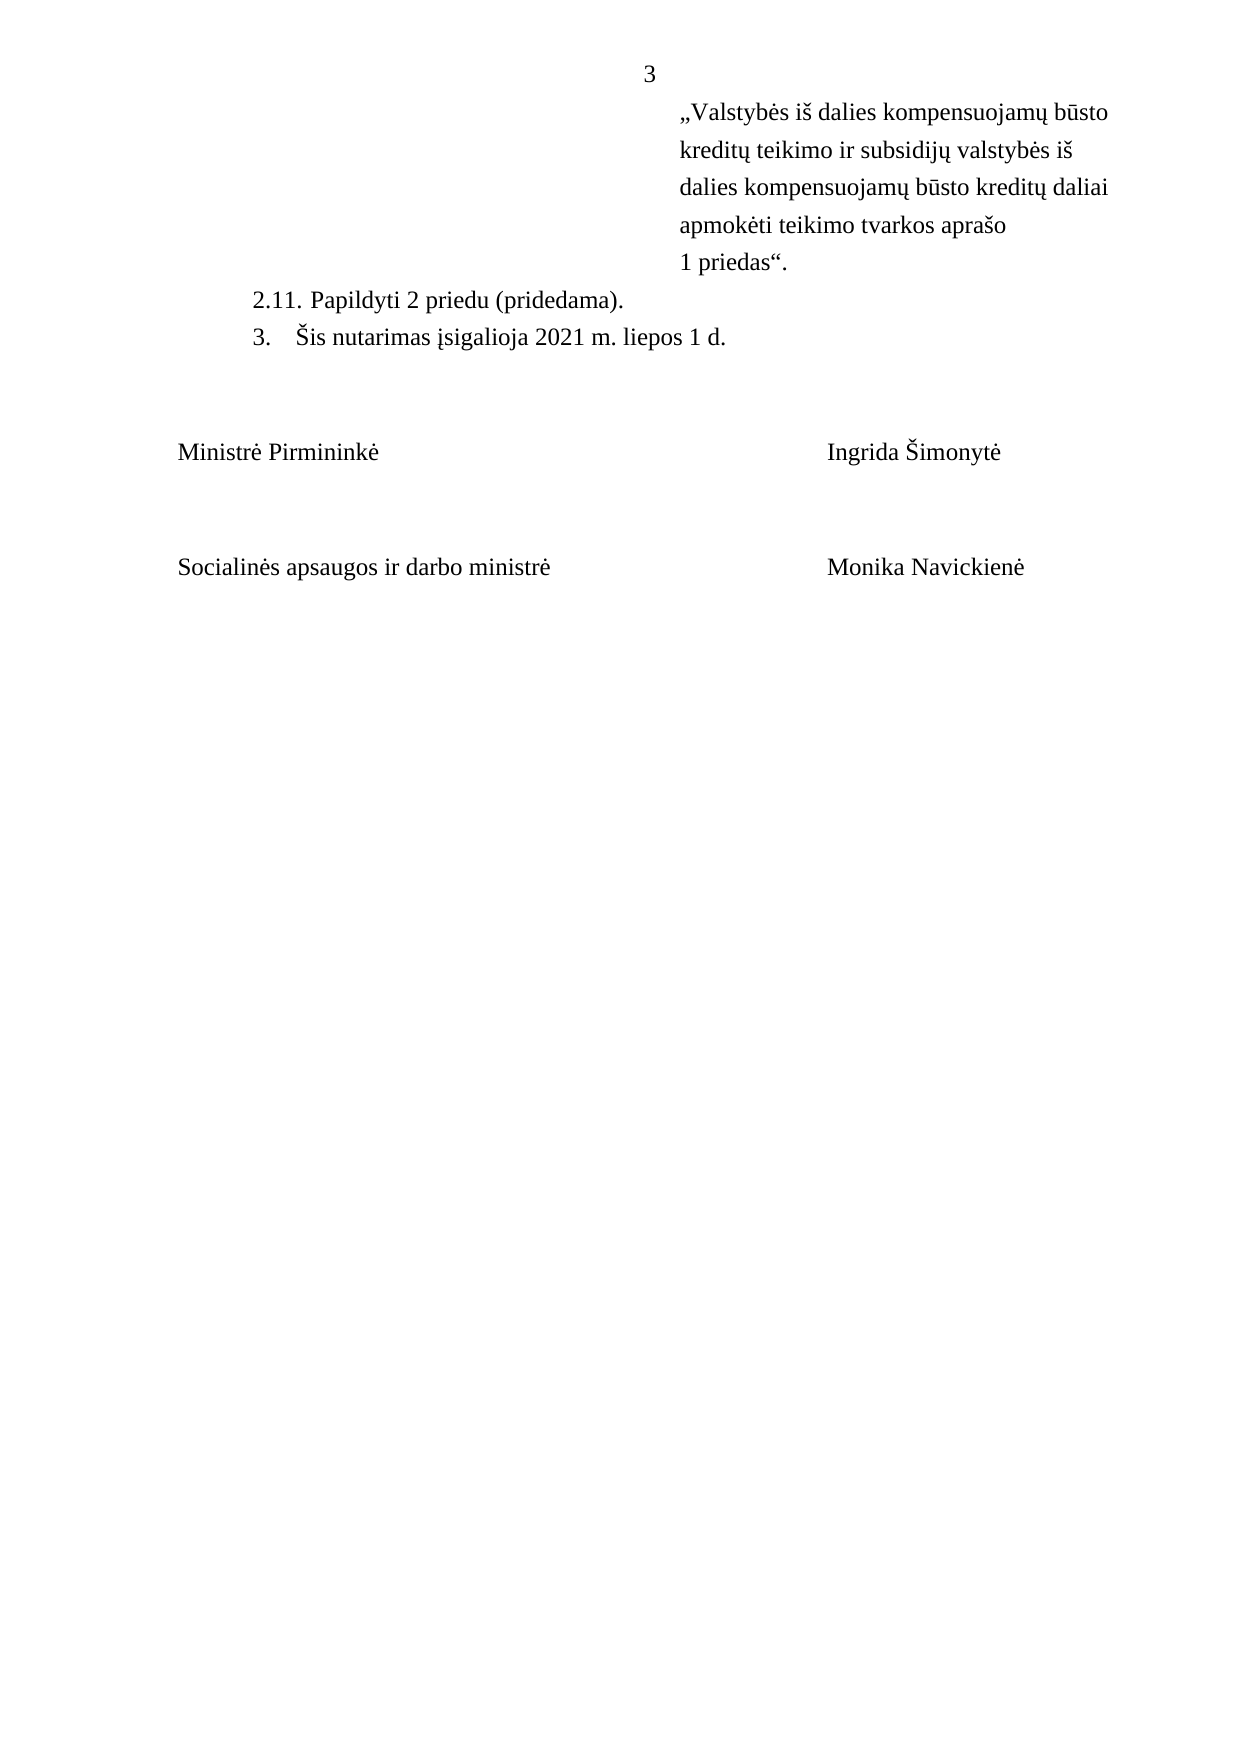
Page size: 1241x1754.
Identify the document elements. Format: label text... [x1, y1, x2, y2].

text Socialinės apsaugos ir darbo ministrė Monika Navickienė [177, 552, 1122, 581]
text 1 priedas“. [604, 239, 1122, 276]
text Ministrė Pirmininkė Ingrida Šimonytė [177, 437, 1122, 466]
text „Valstybės iš dalies kompensuojamų būsto kreditų teikimo ir subsidijų valstybės iš dalies kompensuojamų būsto kreditų daliai apmokėti teikimo tvarkos aprašo [679, 89, 1122, 239]
text 2.11. Papildyti 2 priedu (pridedama). [177, 276, 1122, 314]
text 3. Šis nutarimas įsigalioja 2021 m. liepos 1 d. [177, 314, 1122, 351]
